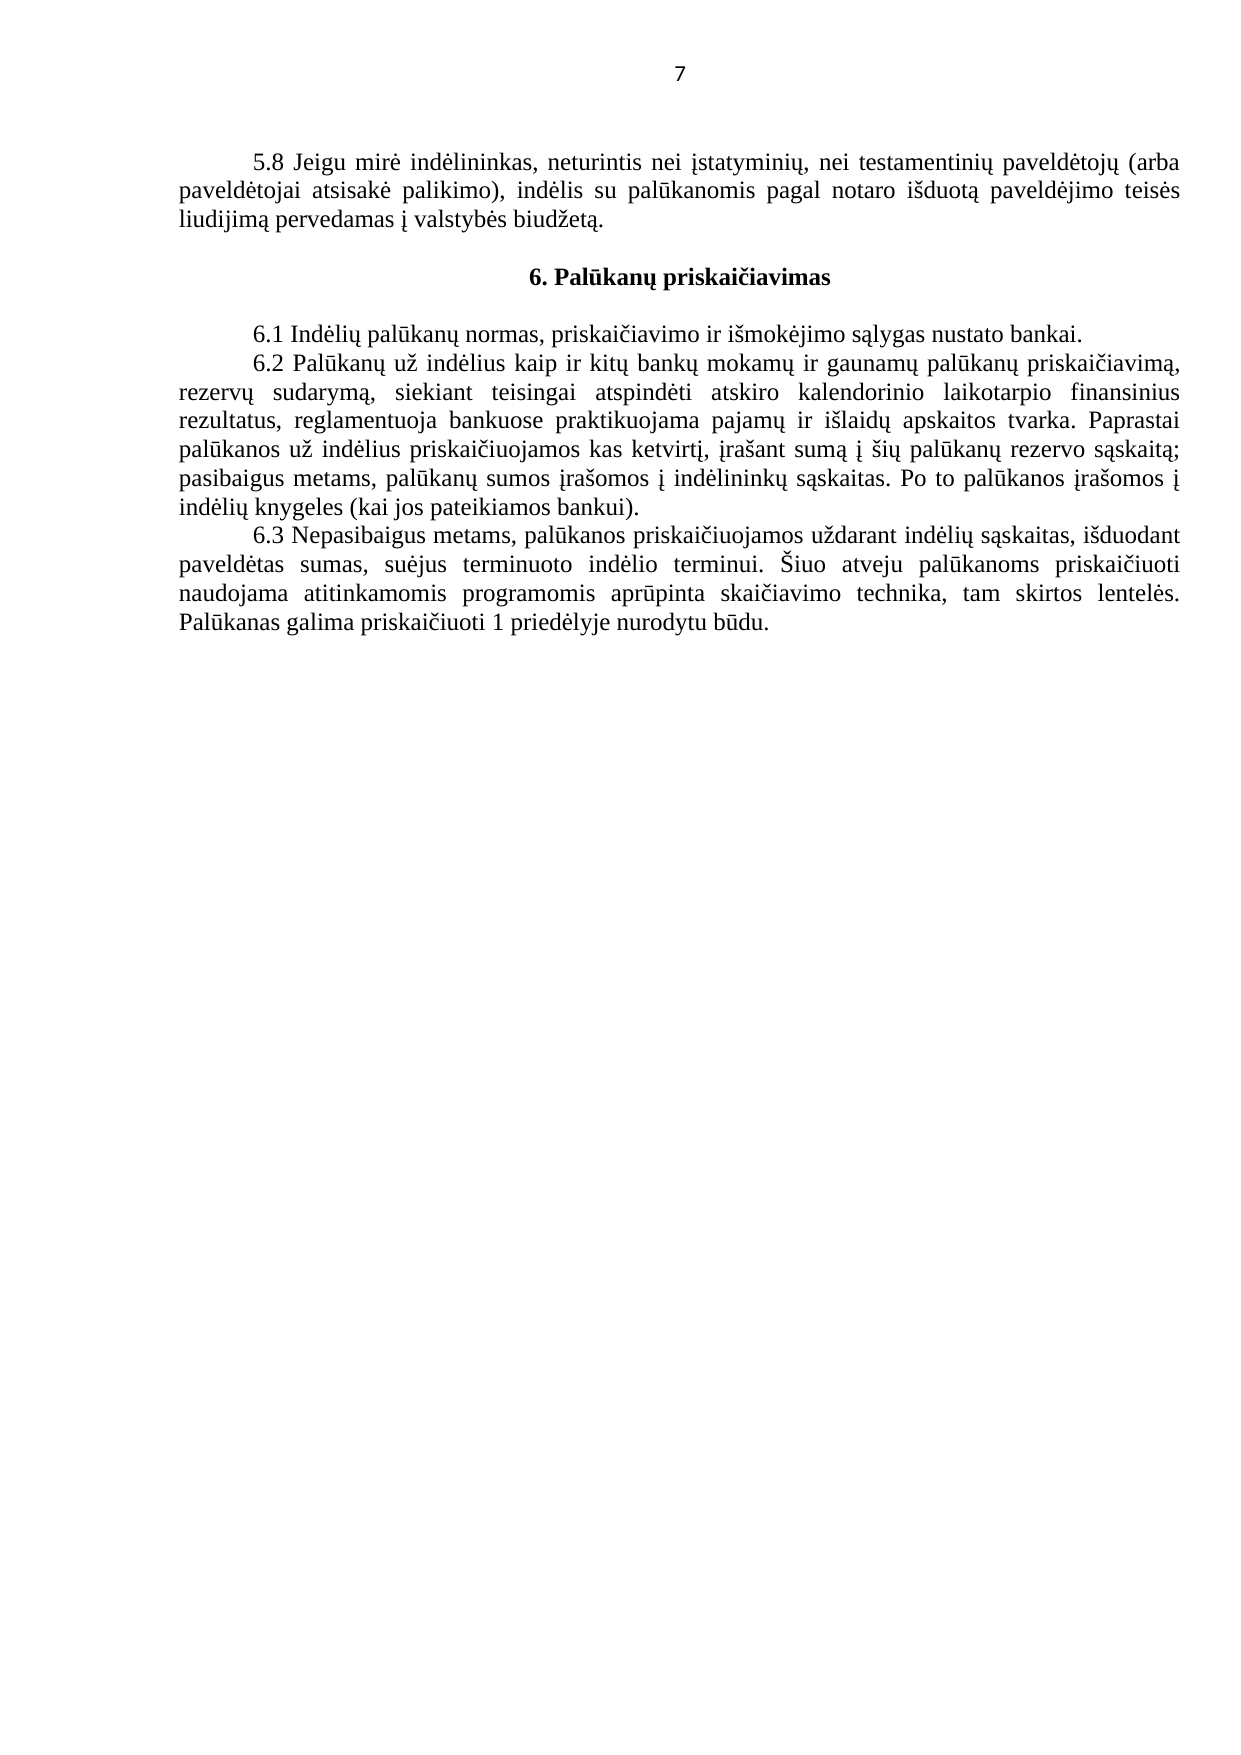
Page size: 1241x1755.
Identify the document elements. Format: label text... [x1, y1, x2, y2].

text 6.3 Nepasibaigus metams, palūkanos priskaičiuojamos uždarant indėlių sąskaitas, išduodant paveldėtas sumas, suėjus terminuoto indėlio terminui. Šiuo atveju palūkanoms priskaičiuoti naudojama atitinkamomis programomis aprūpinta skaičiavimo technika, tam skirtos lentelės. Palūkanas galima priskaičiuoti 1 priedėlyje nurodytu būdu. [179, 521, 1181, 636]
text 6. Palūkanų priskaičiavimas [179, 262, 1181, 291]
text 5.8 Jeigu mirė indėlininkas, neturintis nei įstatyminių, nei testamentinių paveldėtojų (arba paveldėtojai atsisakė palikimo), indėlis su palūkanomis pagal notaro išduotą paveldėjimo teisės liudijimą pervedamas į valstybės biudžetą. [179, 147, 1181, 233]
text 6.1 Indėlių palūkanų normas, priskaičiavimo ir išmokėjimo sąlygas nustato bankai. [179, 319, 1181, 348]
text 6.2 Palūkanų už indėlius kaip ir kitų bankų mokamų ir gaunamų palūkanų priskaičiavimą, rezervų sudarymą, siekiant teisingai atspindėti atskiro kalendorinio laikotarpio finansinius rezultatus, reglamentuoja bankuose praktikuojama pajamų ir išlaidų apskaitos tvarka. Paprastai palūkanos už indėlius priskaičiuojamos kas ketvirtį, įrašant sumą į šių palūkanų rezervo sąskaitą; pasibaigus metams, palūkanų sumos įrašomos į indėlininkų sąskaitas. Po to palūkanos įrašomos į indėlių knygeles (kai jos pateikiamos bankui). [179, 348, 1181, 521]
